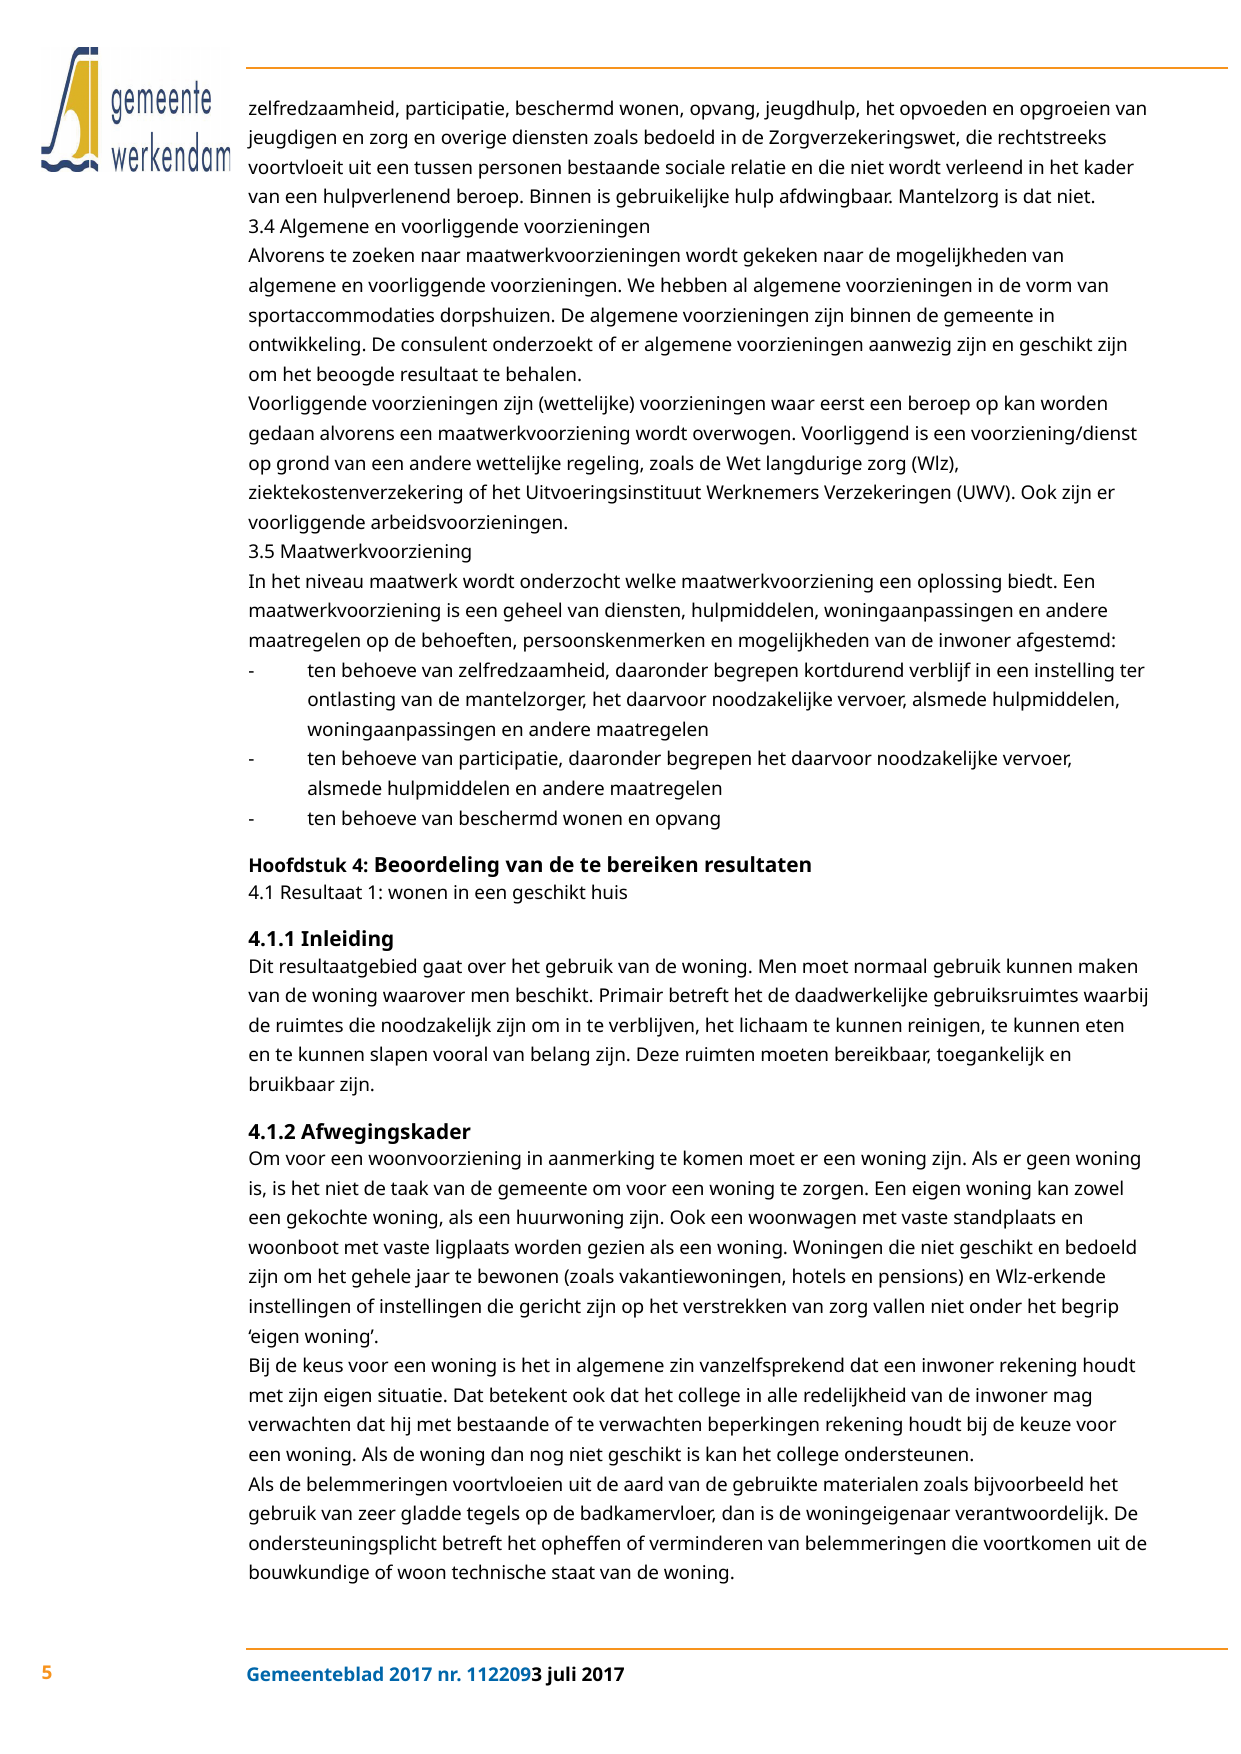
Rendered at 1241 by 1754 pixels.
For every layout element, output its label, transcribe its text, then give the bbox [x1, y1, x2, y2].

list ten behoeve van participatie, daaronder begrepen het daarvoor noodzakelijke vervoer, alsmede hulpmiddelen en andere maatregelen [248, 746, 1152, 801]
text Om voor een woonvoorziening in aanmerking te komen moet er een woning zijn. Als er geen woning is, is het niet de taak van de gemeente om voor een woning te zorgen. Een eigen woning kan zowel een gekochte woning, als een huurwoning zijn. Ook een woonwagen met vaste standplaats en woonboot met vaste ligplaats worden gezien als een woning. Woningen die niet geschikt en bedoeld zijn om het gehele jaar te bewonen (zoals vakantiewoningen, hotels en pensions) en Wlz-erkende instellingen of instellingen die gericht zijn op het verstrekken van zorg vallen niet onder het begrip ‘eigen woning’. [248, 1145, 1152, 1348]
text Als de belemmeringen voortvloeien uit de aard van de gebruikte materialen zoals bijvoorbeeld het gebruik van zeer gladde tegels op de badkamervloer, dan is de woningeigenaar verantwoordelijk. De ondersteuningsplicht betreft het opheffen of verminderen van belemmeringen die voortkomen uit de bouwkundige of woon technische staat van de woning. [248, 1471, 1152, 1585]
text Dit resultaatgebied gaat over het gebruik van de woning. Men moet normaal gebruik kunnen maken van de woning waarover men beschikt. Primair betreft het de daadwerkelijke gebruiksruimtes waarbij de ruimtes die noodzakelijk zijn om in te verblijven, het lichaam te kunnen reinigen, te kunnen eten en te kunnen slapen vooral van belang zijn. Deze ruimten moeten bereikbaar, toegankelijk en bruikbaar zijn. [248, 953, 1152, 1097]
text 4.1 Resultaat 1: wonen in een geschikt huis [248, 879, 1152, 904]
text Hoofdstuk 4: Beoordeling van de te bereiken resultaten [248, 850, 1152, 879]
list ten behoeve van zelfredzaamheid, daaronder begrepen kortdurend verblijf in een instelling ter ontlasting van de mantelzorger, het daarvoor noodzakelijke vervoer, alsmede hulpmiddelen, woningaanpassingen en andere maatregelen [248, 657, 1152, 742]
text 3.5 Maatwerkvoorziening [248, 538, 1152, 564]
text Voorliggende voorzieningen zijn (wettelijke) voorzieningen waar eerst een beroep op kan worden gedaan alvorens een maatwerkvoorziening wordt overwogen. Voorliggend is een voorziening/dienst op grond van een andere wettelijke regeling, zoals de Wet langdurige zorg (Wlz), ziektekostenverzekering of het Uitvoeringsinstituut Werknemers Verzekeringen (UWV). Ook zijn er voorliggende arbeidsvoorzieningen. [248, 391, 1152, 535]
text zelfredzaamheid, participatie, beschermd wonen, opvang, jeugdhulp, het opvoeden en opgroeien van jeugdigen en zorg en overige diensten zoals bedoeld in de Zorgverzekeringswet, die rechtstreeks voortvloeit uit een tussen personen bestaande sociale relatie en die niet wordt verleend in het kader van een hulpverlenend beroep. Binnen is gebruikelijke hulp afdwingbaar. Mantelzorg is dat niet. [248, 95, 1152, 209]
text 3.4 Algemene en voorliggende voorzieningen [248, 213, 1152, 239]
text Bij de keus voor een woning is het in algemene zin vanzelfsprekend dat een inwoner rekening houdt met zijn eigen situatie. Dat betekent ook dat het college in alle redelijkheid van de inwoner mag verwachten dat hij met bestaande of te verwachten beperkingen rekening houdt bij de keuze voor een woning. Als de woning dan nog niet geschikt is kan het college ondersteunen. [248, 1352, 1152, 1467]
text Alvorens te zoeken naar maatwerkvoorzieningen wordt gekeken naar de mogelijkheden van algemene en voorliggende voorzieningen. We hebben al algemene voorzieningen in de vorm van sportaccommodaties dorpshuizen. De algemene voorzieningen zijn binnen de gemeente in ontwikkeling. De consulent onderzoekt of er algemene voorzieningen aanwezig zijn en geschikt zijn om het beoogde resultaat te behalen. [248, 243, 1152, 387]
picture [41, 47, 231, 172]
list ten behoeve van beschermd wonen en opvang [248, 805, 1152, 831]
text 4.1.2 Afwegingskader [248, 1117, 1152, 1145]
text In het niveau maatwerk wordt onderzocht welke maatwerkvoorziening een oplossing biedt. Een maatwerkvoorziening is een geheel van diensten, hulpmiddelen, woningaanpassingen en andere maatregelen op de behoeften, persoonskenmerken en mogelijkheden van de inwoner afgestemd: [248, 568, 1152, 653]
text 4.1.1 Inleiding [248, 924, 1152, 953]
